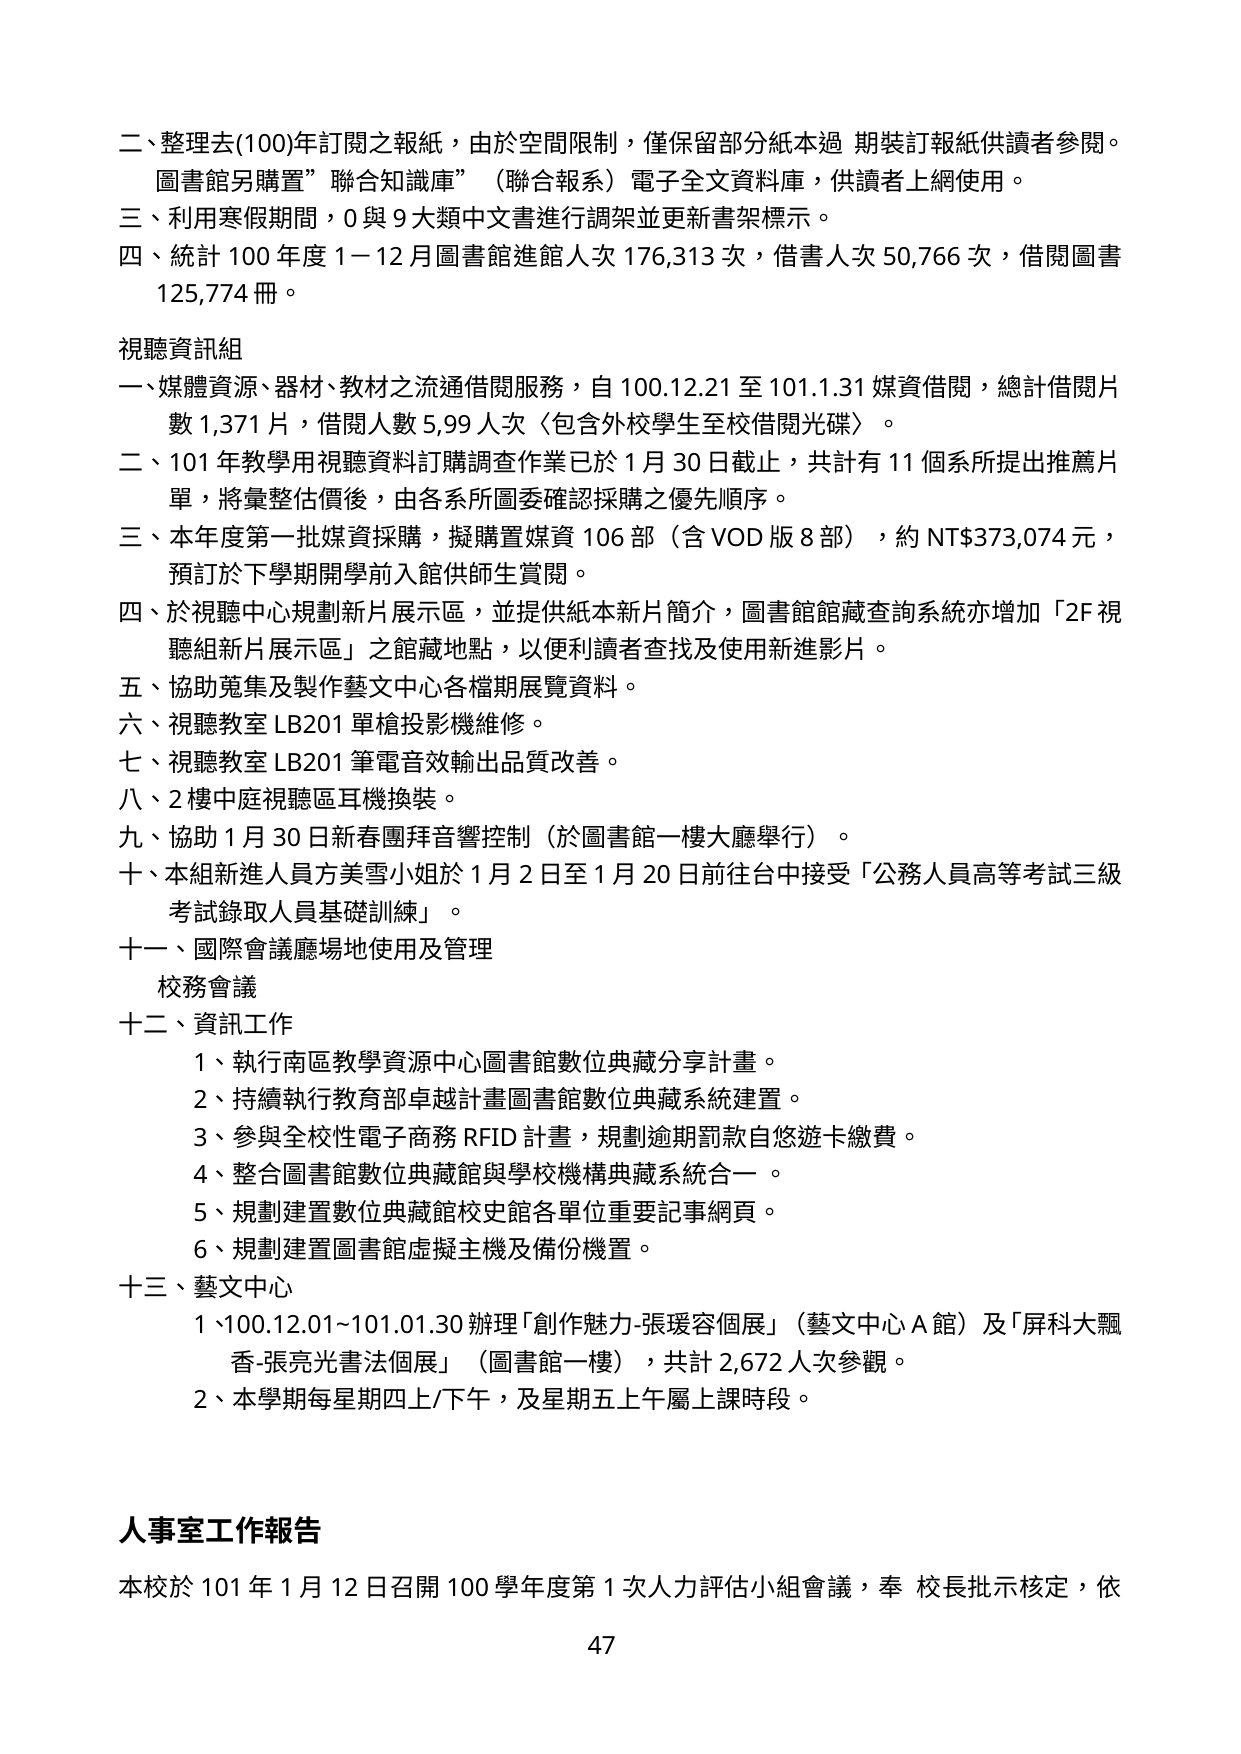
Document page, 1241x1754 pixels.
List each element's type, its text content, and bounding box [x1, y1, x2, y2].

text 人事室工作報告 [118, 1492, 1122, 1567]
text 七、視聽教室LB201筆電音效輸出品質改善。 [118, 742, 1122, 779]
text 三、本年度第一批媒資採購，擬購置媒資106部（含VOD版8部），約NT$373,074元，預訂於下學期開學前入館供師生賞閱。 [118, 517, 1122, 592]
text 視聽資訊組 [118, 329, 1122, 367]
text 十一、國際會議廳場地使用及管理 [118, 929, 1122, 967]
text 二、整理去(100)年訂閱之報紙，由於空間限制，僅保留部分紙本過 期裝訂報紙供讀者參閱。圖書館另購置”聯合知識庫”（聯合報系）電子全文資料庫，供讀者上網使用。 [118, 123, 1122, 198]
text 四、於視聽中心規劃新片展示區，並提供紙本新片簡介，圖書館館藏查詢系統亦增加「2F視聽組新片展示區」之館藏地點，以便利讀者查找及使用新進影片。 [118, 592, 1122, 667]
text 2、持續執行教育部卓越計畫圖書館數位典藏系統建置。 [118, 1079, 1122, 1117]
text 八、2樓中庭視聽區耳機換裝。 [118, 779, 1122, 817]
text 3、參與全校性電子商務RFID計晝，規劃逾期罰款自悠遊卡繳費。 [118, 1117, 1122, 1154]
text 本校於101年1月12日召開100學年度第1次人力評估小組會議，奉 校長批示核定，依 [118, 1567, 1122, 1604]
text 4、整合圖書館數位典藏館與學校機構典藏系統合一 。 [118, 1154, 1122, 1192]
text 四、統計100年度1－12月圖書館進館人次176,313次，借書人次50,766次，借閱圖書125,774冊。 [118, 235, 1122, 310]
text 六、視聽教室LB201單槍投影機維修。 [118, 704, 1122, 742]
text 校務會議 [118, 967, 1122, 1004]
text 十二、資訊工作 [118, 1004, 1122, 1042]
text 十三、藝文中心 [118, 1267, 1122, 1304]
text 1、100.12.01~101.01.30辦理「創作魅力-張瑗容個展」（藝文中心A館）及「屏科大飄香-張亮光書法個展」（圖書館一樓），共計2,672人次參觀。 [193, 1304, 1122, 1379]
text 6、規劃建置圖書館虛擬主機及備份機置。 [118, 1229, 1122, 1267]
text 三、利用寒假期間，0與9大類中文書進行調架並更新書架標示。 [118, 198, 1122, 235]
text 九、協助1月30日新春團拜音響控制（於圖書館一樓大廳舉行）。 [118, 817, 1122, 854]
text 1、執行南區教學資源中心圖書館數位典藏分享計畫。 [118, 1042, 1122, 1079]
text 2、本學期每星期四上/下午，及星期五上午屬上課時段。 [118, 1379, 1122, 1417]
text 5、規劃建置數位典藏館校史館各單位重要記事網頁。 [118, 1192, 1122, 1229]
text 一、媒體資源、器材、教材之流通借閱服務，自100.12.21至101.1.31媒資借閱，總計借閱片數1,371片，借閱人數5,99人次〈包含外校學生至校借閱光碟〉。 [118, 367, 1122, 442]
text 二、101年教學用視聽資料訂購調查作業已於1月30日截止，共計有11個系所提出推薦片單，將彙整估價後，由各系所圖委確認採購之優先順序。 [118, 442, 1122, 517]
text 五、協助蒐集及製作藝文中心各檔期展覽資料。 [118, 667, 1122, 704]
text 十、本組新進人員方美雪小姐於1月2日至1月20日前往台中接受「公務人員高等考試三級考試錄取人員基礎訓練」。 [118, 854, 1122, 929]
